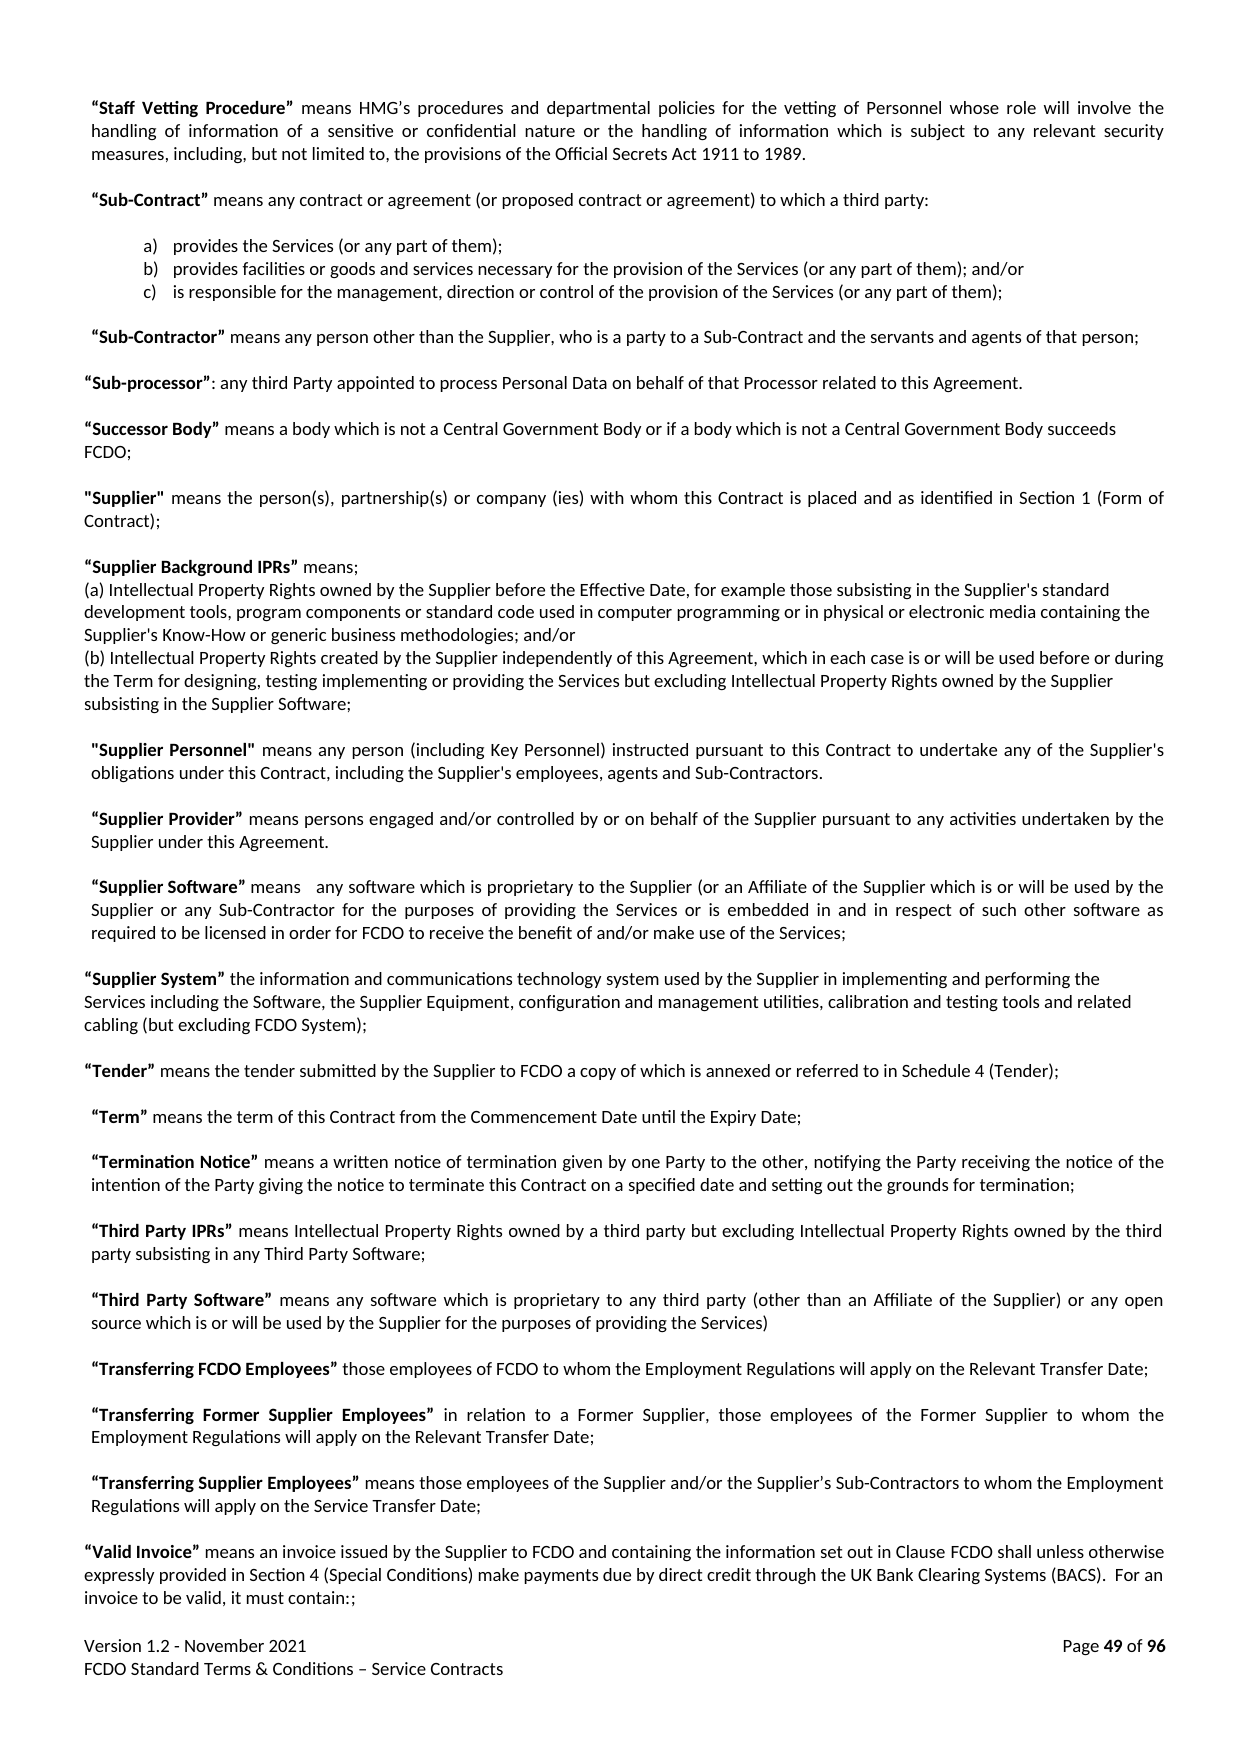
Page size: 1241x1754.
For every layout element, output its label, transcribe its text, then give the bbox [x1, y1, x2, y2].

text “Supplier Software” means any software which is proprietary to the Supplier (or an Affiliate of the Supplier which is or will be used by the Supplier or any Sub-Contractor for the purposes of providing the Services or is embedded in and in respect of such other software as required to be licensed in order for FCDO to receive the benefit of and/or make use of the Services; [91, 876, 1166, 944]
text “Third Party IPRs” means Intellectual Property Rights owned by a third party but excluding Intellectual Property Rights owned by the third party subsisting in any Third Party Software; [91, 1219, 1166, 1265]
list provides the Services (or any part of them); [143, 234, 1166, 257]
text “Supplier Provider” means persons engaged and/or controlled by or on behalf of the Supplier pursuant to any activities undertaken by the Supplier under this Agreement. [91, 807, 1166, 853]
list provides facilities or goods and services necessary for the provision of the Services (or any part of them); and/or [143, 257, 1166, 280]
text “Sub-Contractor” means any person other than the Supplier, who is a party to a Sub-Contract and the servants and agents of that person; [91, 326, 1166, 348]
text “Successor Body” means a body which is not a Central Government Body or if a body which is not a Central Government Body succeeds FCDO; [84, 417, 1166, 463]
text “Term” means the term of this Contract from the Commencement Date until the Expiry Date; [91, 1105, 1166, 1128]
text “Transferring Former Supplier Employees” in relation to a Former Supplier, those employees of the Former Supplier to whom the Employment Regulations will apply on the Relevant Transfer Date; [91, 1403, 1166, 1448]
text “Valid Invoice” means an invoice issued by the Supplier to FCDO and containing the information set out in Clause 22.4; [84, 1540, 1166, 1609]
text “Sub-Contract” means any contract or agreement (or proposed contract or agreement) to which a third party: [91, 188, 1166, 211]
text “Transferring Supplier Employees” means those employees of the Supplier and/or the Supplier’s Sub-Contractors to whom the Employment Regulations will apply on the Service Transfer Date; [91, 1471, 1166, 1517]
text “Third Party Software” means any software which is proprietary to any third party (other than an Affiliate of the Supplier) or any open source which is or will be used by the Supplier for the purposes of providing the Services) [91, 1288, 1166, 1334]
text "Supplier" means the person(s), partnership(s) or company (ies) with whom this Contract is placed and as identified in Section 1 (Form of Contract); [84, 486, 1166, 532]
text “Transferring FCDO Employees” those employees of FCDO to whom the Employment Regulations will apply on the Relevant Transfer Date; [91, 1357, 1166, 1380]
text “Termination Notice” means a written notice of termination given by one Party to the other, notifying the Party receiving the notice of the intention of the Party giving the notice to terminate this Contract on a specified date and setting out the grounds for termination; [91, 1151, 1166, 1196]
text (b) Intellectual Property Rights created by the Supplier independently of this Agreement, which in each case is or will be used before or during the Term for designing, testing implementing or providing the Services but excluding Intellectual Property Rights owned by the Supplier subsisting in the Supplier Software; [84, 646, 1166, 715]
text “Tender” means the tender submitted by the Supplier to FCDO a copy of which is annexed or referred to in Schedule 4 (Tender); [84, 1059, 1166, 1082]
text (a) Intellectual Property Rights owned by the Supplier before the Effective Date, for example those subsisting in the Supplier's standard development tools, program components or standard code used in computer programming or in physical or electronic media containing the Supplier's Know-How or generic business methodologies; and/or [84, 578, 1166, 646]
text “Supplier Background IPRs” means; [84, 555, 1166, 578]
text "Supplier Personnel" means any person (including Key Personnel) instructed pursuant to this Contract to undertake any of the Supplier's obligations under this Contract, including the Supplier's employees, agents and Sub-Contractors. [91, 738, 1166, 784]
text “Supplier System” the information and communications technology system used by the Supplier in implementing and performing the Services including the Software, the Supplier Equipment, configuration and management utilities, calibration and testing tools and related cabling (but excluding FCDO System); [84, 967, 1166, 1036]
text “Staff Vetting Procedure” means HMG’s procedures and departmental policies for the vetting of Personnel whose role will involve the handling of information of a sensitive or confidential nature or the handling of information which is subject to any relevant security measures, including, but not limited to, the provisions of the Official Secrets Act 1911 to 1989. [91, 96, 1166, 165]
list is responsible for the management, direction or control of the provision of the Services (or any part of them); [143, 280, 1166, 303]
text “Sub-processor”: any third Party appointed to process Personal Data on behalf of that Processor related to this Agreement. [84, 371, 1166, 394]
